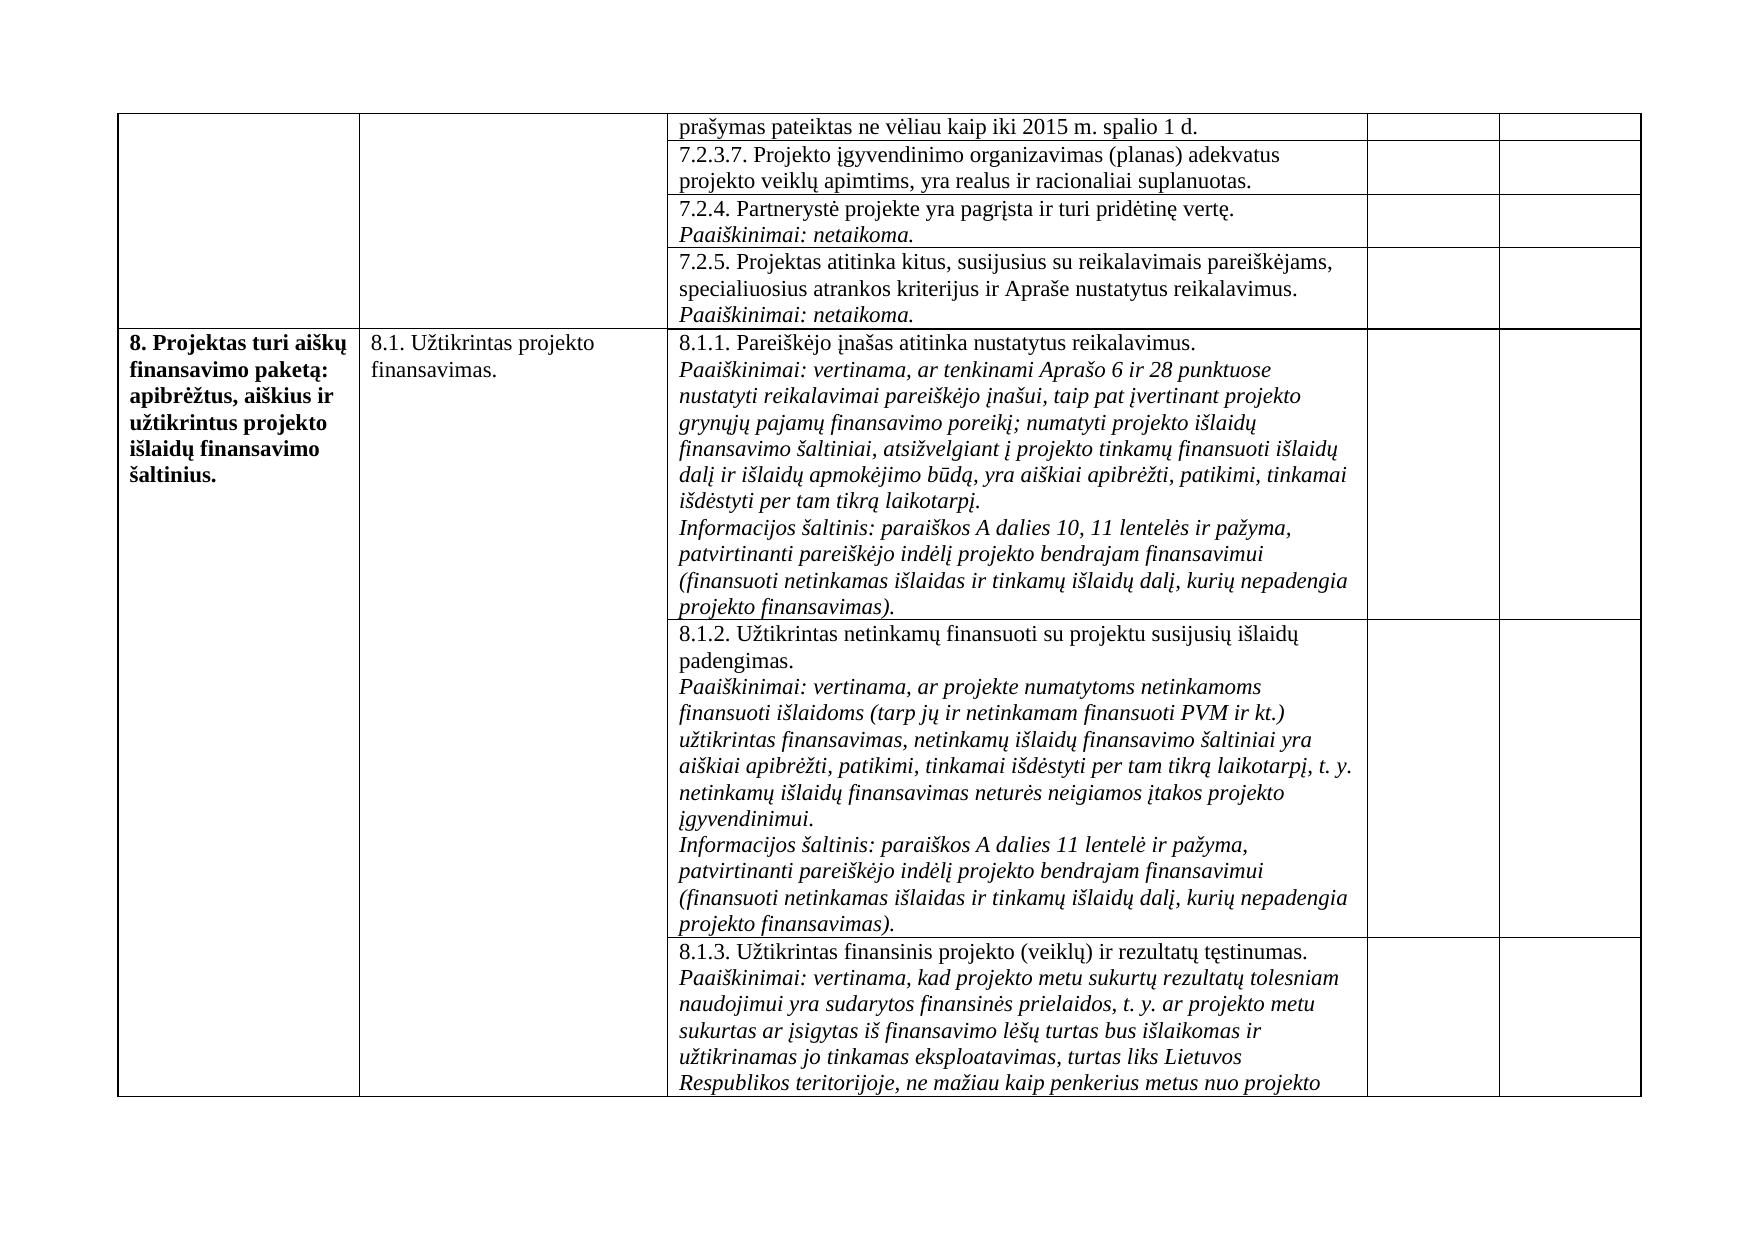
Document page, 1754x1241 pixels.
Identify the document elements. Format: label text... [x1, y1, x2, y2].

table_cell [1500, 114, 1640, 140]
table_cell [1368, 330, 1499, 619]
table_cell [1368, 141, 1499, 193]
table_cell 7.2.3.7. Projekto įgyvendinimo organizavimas (planas) adekvatus projekto veiklų apimtims, yra realus ir racionaliai suplanuotas. [668, 141, 1367, 193]
table_cell [360, 114, 667, 327]
table_cell 8.1. Užtikrintas projekto finansavimas. [360, 329, 667, 1096]
table_cell [1368, 938, 1499, 1096]
table_cell [1368, 114, 1499, 140]
table_cell [1500, 248, 1640, 327]
table_cell [119, 114, 359, 327]
table_cell [1368, 248, 1499, 327]
table_cell 8.1.3. Užtikrintas finansinis projekto (veiklų) ir rezultatų tęstinumas. Paaiškinimai: vertinama, kad projekto metu sukurtų rezultatų tolesniam naudojimui yra sudarytos finansinės prielaidos, t. y. ar projekto metu sukurtas ar įsigytas iš finansavimo lėšų turtas bus išlaikomas ir užtikrinamas jo tinkamas eksploatavimas, turtas liks Lietuvos Respublikos teritorijoje, ne mažiau kaip penkerius metus nuo projekto [668, 938, 1367, 1096]
table_cell [1500, 141, 1640, 193]
table_cell [1368, 195, 1499, 247]
table_cell 7.2.5. Projektas atitinka kitus, susijusius su reikalavimais pareiškėjams, specialiuosius atrankos kriterijus ir Apraše nustatytus reikalavimus. Paaiškinimai: netaikoma. [668, 248, 1367, 327]
table_cell 8. Projektas turi aiškų finansavimo paketą: apibrėžtus, aiškius ir užtikrintus projekto išlaidų finansavimo šaltinius. [119, 329, 359, 1096]
table_cell 8.1.1. Pareiškėjo įnašas atitinka nustatytus reikalavimus. Paaiškinimai: vertinama, ar tenkinami Aprašo 6 ir 28 punktuose nustatyti reikalavimai pareiškėjo įnašui, taip pat įvertinant projekto grynųjų pajamų finansavimo poreikį; numatyti projekto išlaidų finansavimo šaltiniai, atsižvelgiant į projekto tinkamų finansuoti išlaidų dalį ir išlaidų apmokėjimo būdą, yra aiškiai apibrėžti, patikimi, tinkamai išdėstyti per tam tikrą laikotarpį. Informacijos šaltinis: paraiškos A dalies 10, 11 lentelės ir pažyma, patvirtinanti pareiškėjo indėlį projekto bendrajam finansavimui (finansuoti netinkamas išlaidas ir tinkamų išlaidų dalį, kurių nepadengia projekto finansavimas). [668, 330, 1367, 619]
table_cell [1368, 620, 1499, 937]
table_cell [1500, 620, 1640, 937]
table_cell prašymas pateiktas ne vėliau kaip iki 2015 m. spalio 1 d. [668, 114, 1367, 140]
table_cell 8.1.2. Užtikrintas netinkamų finansuoti su projektu susijusių išlaidų padengimas. Paaiškinimai: vertinama, ar projekte numatytoms netinkamoms finansuoti išlaidoms (tarp jų ir netinkamam finansuoti PVM ir kt.) užtikrintas finansavimas, netinkamų išlaidų finansavimo šaltiniai yra aiškiai apibrėžti, patikimi, tinkamai išdėstyti per tam tikrą laikotarpį, t. y. netinkamų išlaidų finansavimas neturės neigiamos įtakos projekto įgyvendinimui. Informacijos šaltinis: paraiškos A dalies 11 lentelė ir pažyma, patvirtinanti pareiškėjo indėlį projekto bendrajam finansavimui (finansuoti netinkamas išlaidas ir tinkamų išlaidų dalį, kurių nepadengia projekto finansavimas). [668, 620, 1367, 937]
table_cell [1500, 938, 1640, 1096]
table_cell [1500, 195, 1640, 247]
table_cell 7.2.4. Partnerystė projekte yra pagrįsta ir turi pridėtinę vertę. Paaiškinimai: netaikoma. [668, 195, 1367, 247]
table_cell [1500, 330, 1640, 619]
